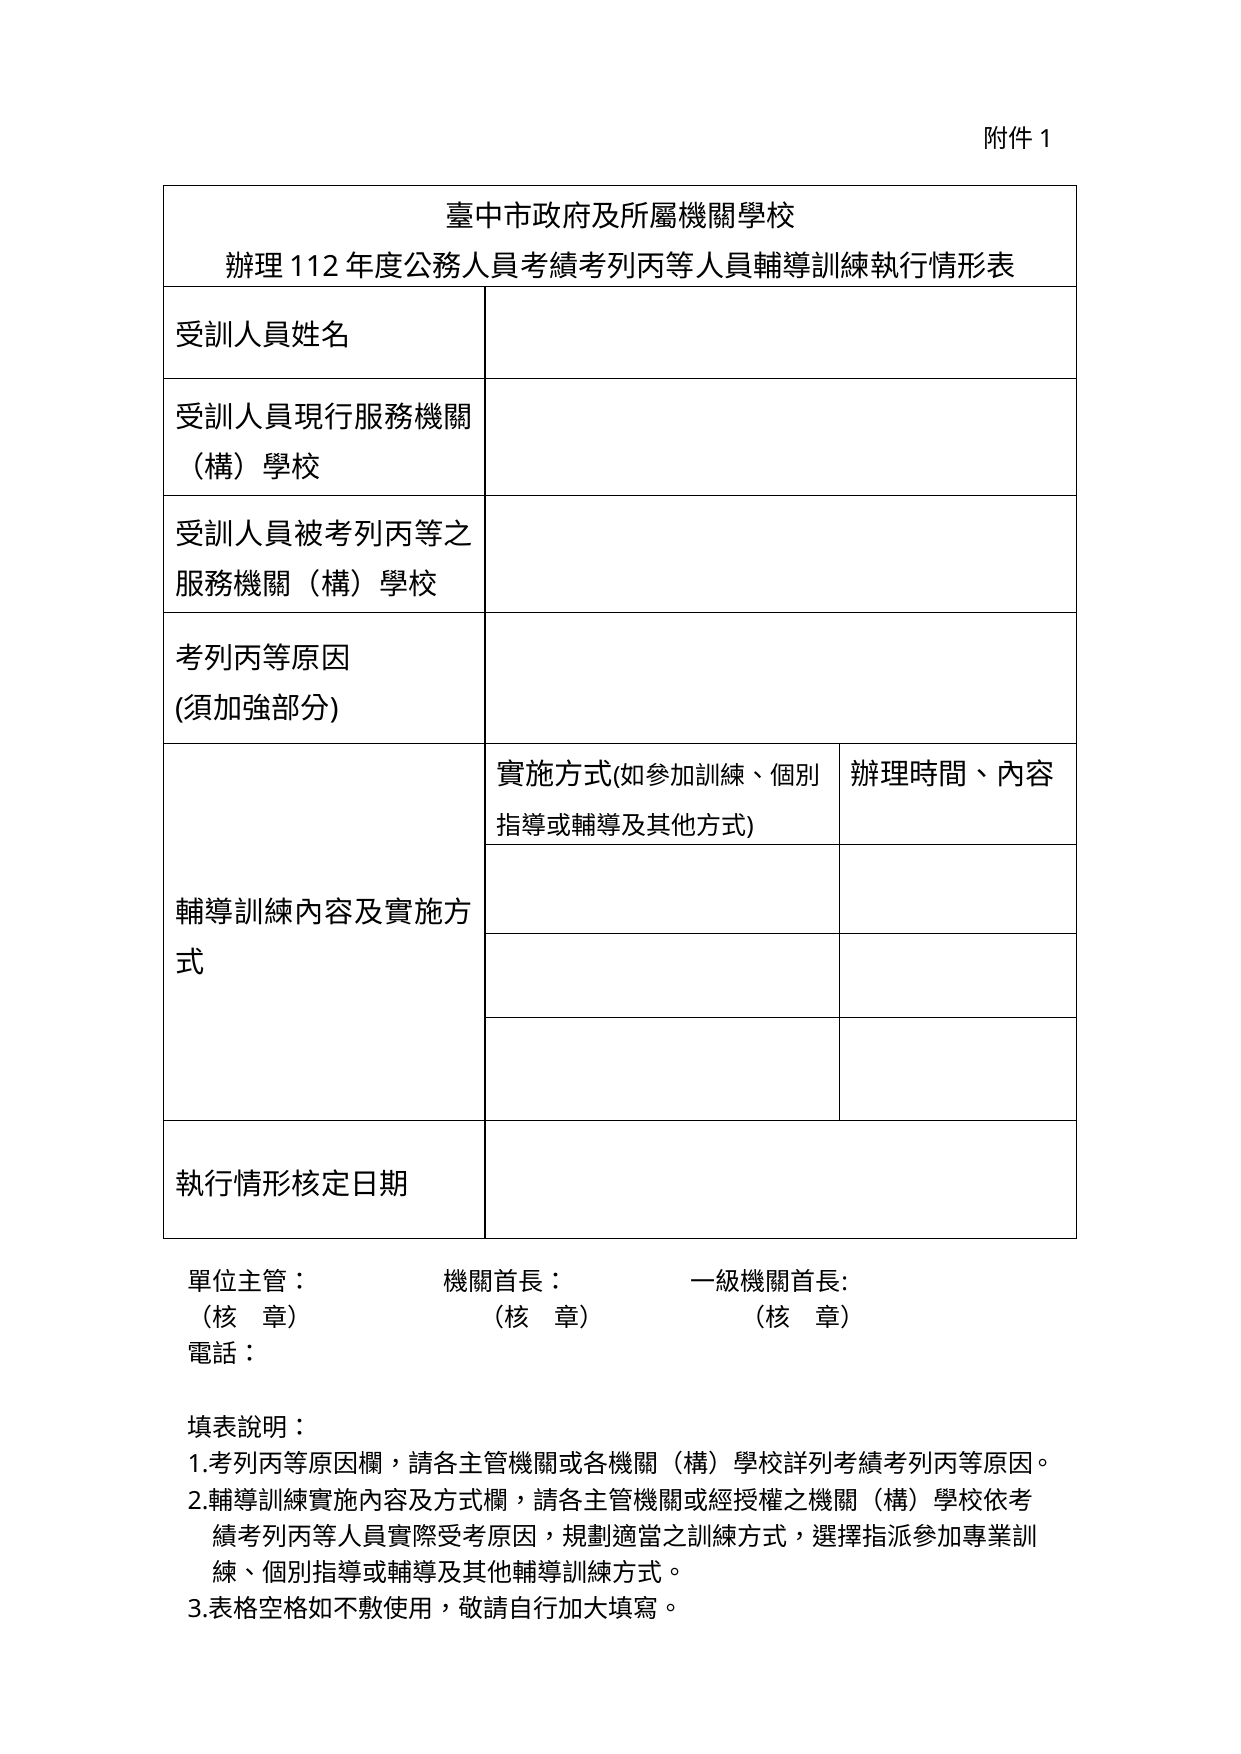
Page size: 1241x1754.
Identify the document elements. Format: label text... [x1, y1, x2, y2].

table_header 臺中市政府及所屬機關學校 辦理112年度公務人員考績考列丙等人員輔導訓練執行情形表 [164, 186, 1076, 286]
table_cell 輔導訓練內容及實施方式 [164, 744, 484, 1120]
table_cell [486, 287, 1076, 378]
text 2.輔導訓練實施內容及方式欄，請各主管機關或經授權之機關（構）學校依考績考列丙等人員實際受考原因，規劃適當之訓練方式，選擇指派參加專業訓練、個別指導或輔導及其他輔導訓練方式。 [187, 1480, 1053, 1589]
table_cell [486, 379, 1076, 495]
table_cell 辦理時間、內容 [840, 744, 1076, 844]
table_cell 考列丙等原因 (須加強部分) [164, 613, 484, 743]
table_cell [840, 1018, 1076, 1120]
table_cell [486, 1018, 839, 1120]
text 1.考列丙等原因欄，請各主管機關或各機關（構）學校詳列考績考列丙等原因。 [187, 1444, 1053, 1480]
table_cell [840, 845, 1076, 933]
table_cell [486, 934, 839, 1017]
text 電話： [187, 1334, 1053, 1370]
text 單位主管： 機關首長： 一級機關首長: [187, 1261, 1053, 1298]
text 填表說明： [187, 1408, 1053, 1444]
table_cell [486, 496, 1076, 612]
table_cell [840, 934, 1076, 1017]
table_cell 執行情形核定日期 [164, 1121, 484, 1238]
table_cell 受訓人員被考列丙等之服務機關（構）學校 [164, 496, 484, 612]
table_cell 受訓人員現行服務機關（構）學校 [164, 379, 484, 495]
table_cell 實施方式(如參加訓練、個別指導或輔導及其他方式) [486, 744, 839, 844]
table_cell [486, 613, 1076, 743]
table_cell 受訓人員姓名 [164, 287, 484, 378]
table_cell [486, 845, 839, 933]
text （核 章） （核 章） （核 章） [187, 1298, 1053, 1334]
table_cell [486, 1121, 1076, 1238]
text 3.表格空格如不敷使用，敬請自行加大填寫。 [187, 1589, 1053, 1625]
